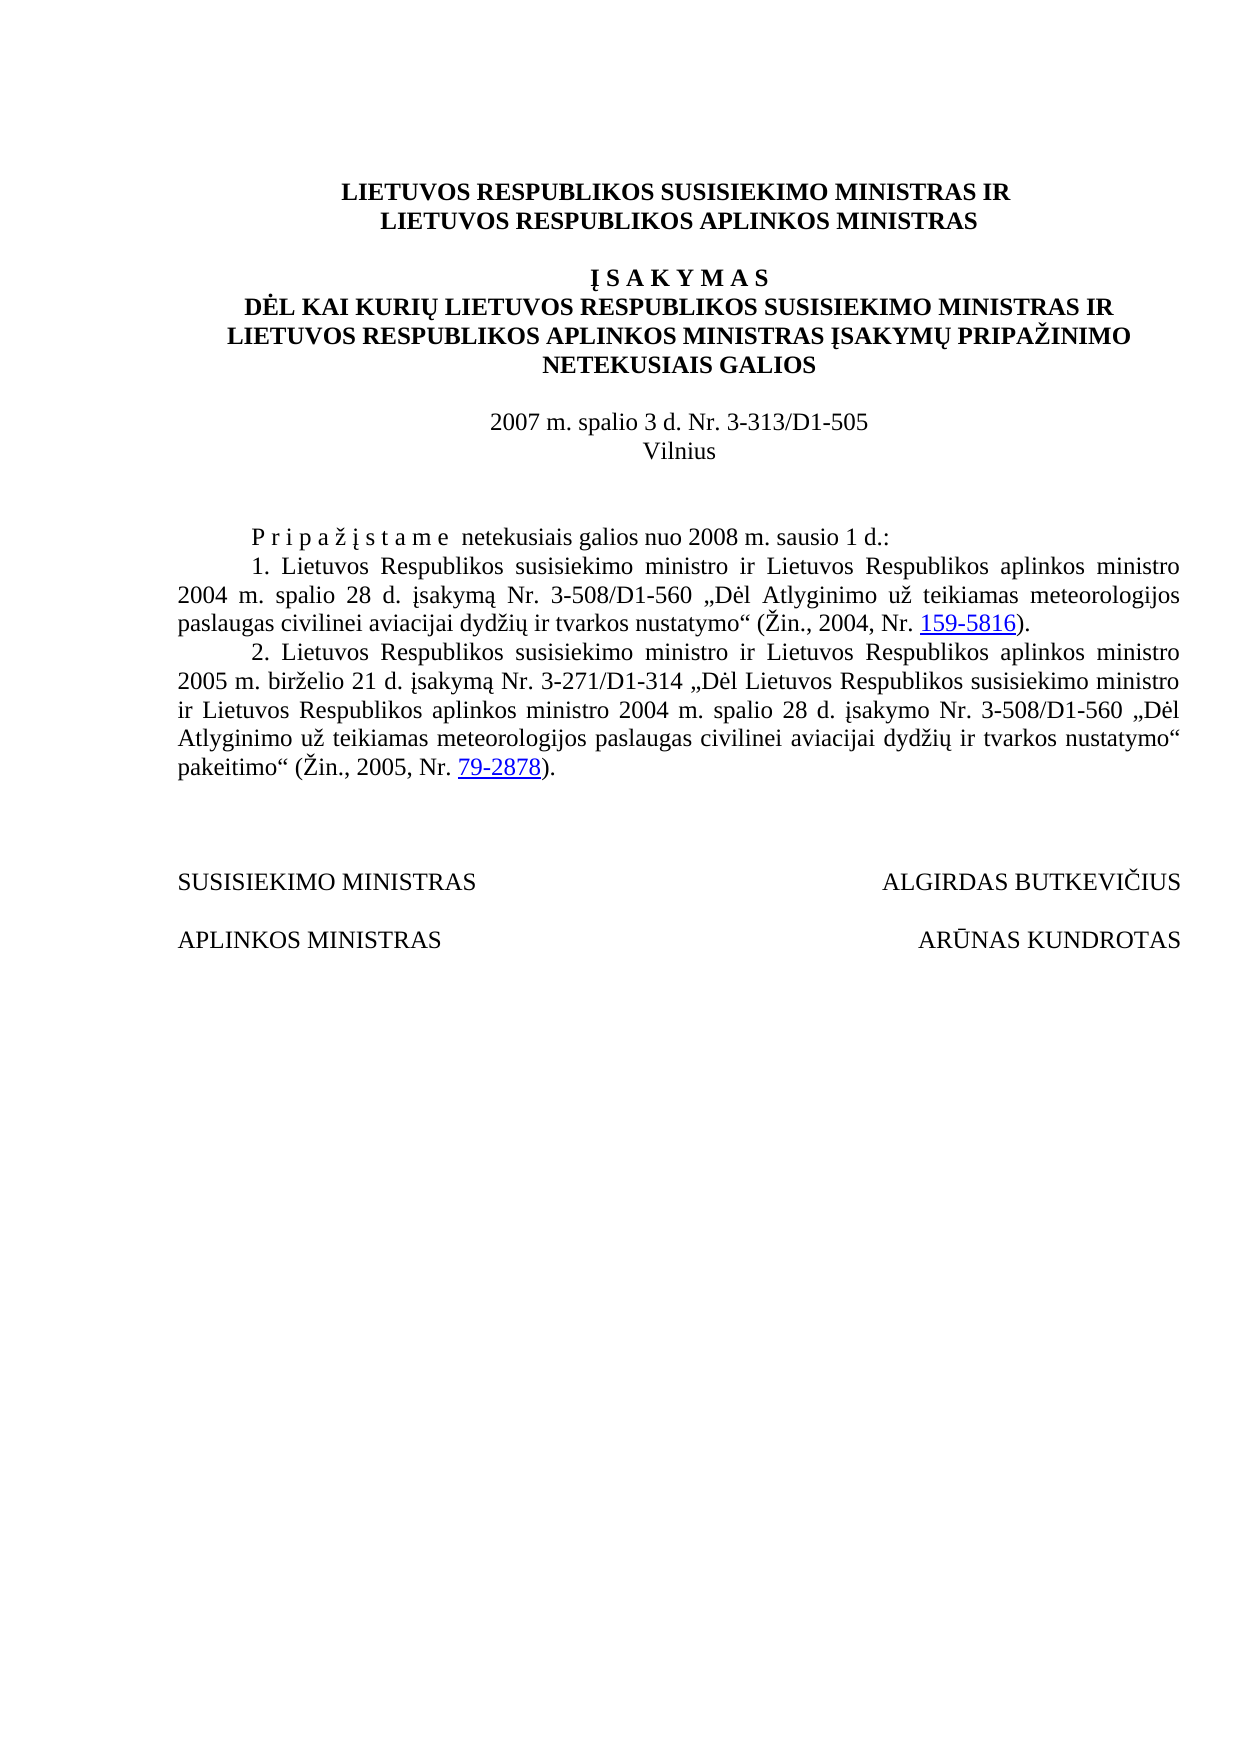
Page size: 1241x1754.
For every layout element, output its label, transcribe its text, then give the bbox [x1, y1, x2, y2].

text LIETUVOS RESPUBLIKOS SUSISIEKIMO MINISTRAS IR [177, 177, 1181, 206]
text Pripažįstame netekusiais galios nuo 2008 m. sausio 1 d.: [177, 522, 1181, 551]
text DĖL KAI KURIŲ LIETUVOS RESPUBLIKOS SUSISIEKIMO MINISTRAS IR LIETUVOS RESPUBLIKOS APLINKOS MINISTRAS ĮSAKYMŲ PRIPAŽINIMO NETEKUSIAIS GALIOS [177, 292, 1181, 378]
text Į S A K Y M A S [177, 263, 1181, 292]
text SUSISIEKIMO MINISTRAS ALGIRDAS BUTKEVIČIUS [177, 867, 1181, 896]
text LIETUVOS RESPUBLIKOS APLINKOS MINISTRAS [177, 206, 1181, 235]
text 1. Lietuvos Respublikos susisiekimo ministro ir Lietuvos Respublikos aplinkos ministro 2004 m. spalio 28 d. įsakymą Nr. 3-508/D1-560 „Dėl Atlyginimo už teikiamas meteorologijos paslaugas civilinei aviacijai dydžių ir tvarkos nustatymo“ (Žin., 2004, Nr. 159-5816). [177, 551, 1181, 637]
text APLINKOS MINISTRAS ARŪNAS KUNDROTAS [177, 925, 1181, 953]
text 2. Lietuvos Respublikos susisiekimo ministro ir Lietuvos Respublikos aplinkos ministro 2005 m. birželio 21 d. įsakymą Nr. 3-271/D1-314 „Dėl Lietuvos Respublikos susisiekimo ministro ir Lietuvos Respublikos aplinkos ministro 2004 m. spalio 28 d. įsakymo Nr. 3-508/D1-560 „Dėl Atlyginimo už teikiamas meteorologijos paslaugas civilinei aviacijai dydžių ir tvarkos nustatymo“ pakeitimo“ (Žin., 2005, Nr. 79-2878). [177, 637, 1181, 781]
text 2007 m. spalio 3 d. Nr. 3-313/D1-505 [177, 407, 1181, 436]
text Vilnius [177, 436, 1181, 465]
